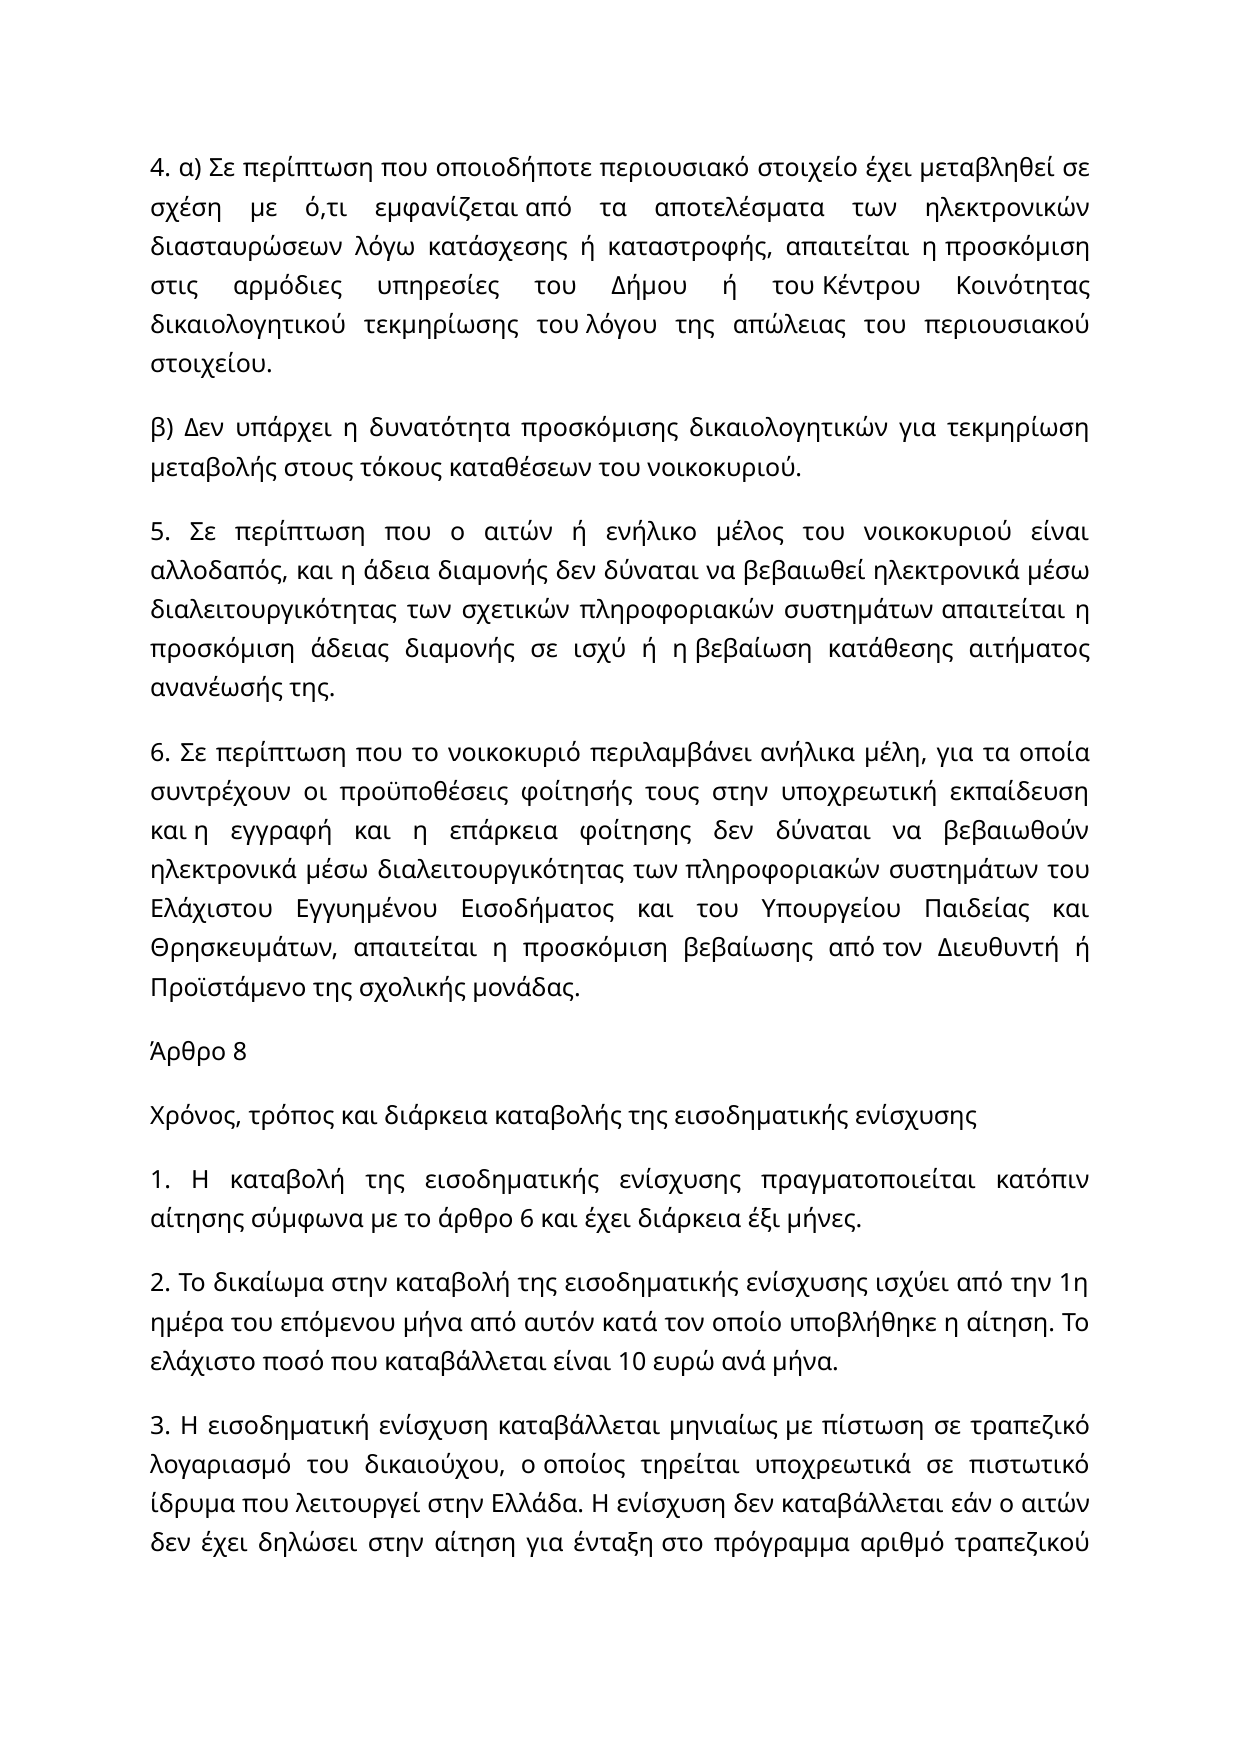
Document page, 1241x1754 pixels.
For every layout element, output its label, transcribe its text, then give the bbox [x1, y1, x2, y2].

text 2. Το δικαίωμα στην καταβολή της εισοδηματικής ενίσχυσης ισχύει από την 1η ημέρα του επόμενου μήνα από αυτόν κατά τον οποίο υποβλήθηκε η αίτηση. Το ελάχιστο ποσό που καταβάλλεται είναι 10 ευρώ ανά μήνα. [150, 1265, 1090, 1377]
text 3. Η εισοδηματική ενίσχυση καταβάλλεται μηνιαίως με πίστωση σε τραπεζικό λογαριασμό του δικαιούχου, ο οποίος τηρείται υποχρεωτικά σε πιστωτικό ίδρυμα που λειτουργεί στην Ελλάδα. Η ενίσχυση δεν καταβάλλεται εάν ο αιτών δεν έχει δηλώσει στην αίτηση για ένταξη στο πρόγραμμα αριθμό τραπεζικού [150, 1407, 1090, 1559]
text Χρόνος, τρόπος και διάρκεια καταβολής της εισοδηματικής ενίσχυσης [150, 1097, 1090, 1132]
text Άρθρο 8 [150, 1033, 1090, 1067]
text β) Δεν υπάρχει η δυνατότητα προσκόμισης δικαιολογητικών για τεκμηρίωση μεταβολής στους τόκους καταθέσεων του νοικοκυριού. [150, 410, 1090, 483]
text 5. Σε περίπτωση που ο αιτών ή ενήλικο μέλος του νοικοκυριού είναι αλλοδαπός, και η άδεια διαμονής δεν δύναται να βεβαιωθεί ηλεκτρονικά μέσω διαλειτουργικότητας των σχετικών πληροφοριακών συστημάτων απαιτείται η προσκόμιση άδειας διαμονής σε ισχύ ή η βεβαίωση κατάθεσης αιτήματος ανανέωσής της. [150, 513, 1090, 704]
text 4. α) Σε περίπτωση που οποιοδήποτε περιουσιακό στοιχείο έχει μεταβληθεί σε σχέση με ό,τι εμφανίζεται από τα αποτελέσματα των ηλεκτρονικών διασταυρώσεων λόγω κατάσχεσης ή καταστροφής, απαιτείται η προσκόμιση στις αρμόδιες υπηρεσίες του Δήμου ή του Κέντρου Κοινότητας δικαιολογητικού τεκμηρίωσης του λόγου της απώλειας του περιουσιακού στοιχείου. [150, 150, 1090, 380]
text 6. Σε περίπτωση που το νοικοκυριό περιλαμβάνει ανήλικα μέλη, για τα οποία συντρέχουν οι προϋποθέσεις φοίτησής τους στην υποχρεωτική εκπαίδευση και η εγγραφή και η επάρκεια φοίτησης δεν δύναται να βεβαιωθούν ηλεκτρονικά μέσω διαλειτουργικότητας των πληροφοριακών συστημάτων του Ελάχιστου Εγγυημένου Εισοδήματος και του Υπουργείου Παιδείας και Θρησκευμάτων, απαιτείται η προσκόμιση βεβαίωσης από τον Διευθυντή ή Προϊστάμενο της σχολικής μονάδας. [150, 734, 1090, 1003]
text 1. Η καταβολή της εισοδηματικής ενίσχυσης πραγματοποιείται κατόπιν αίτησης σύμφωνα με το άρθρο 6 και έχει διάρκεια έξι μήνες. [150, 1162, 1090, 1235]
